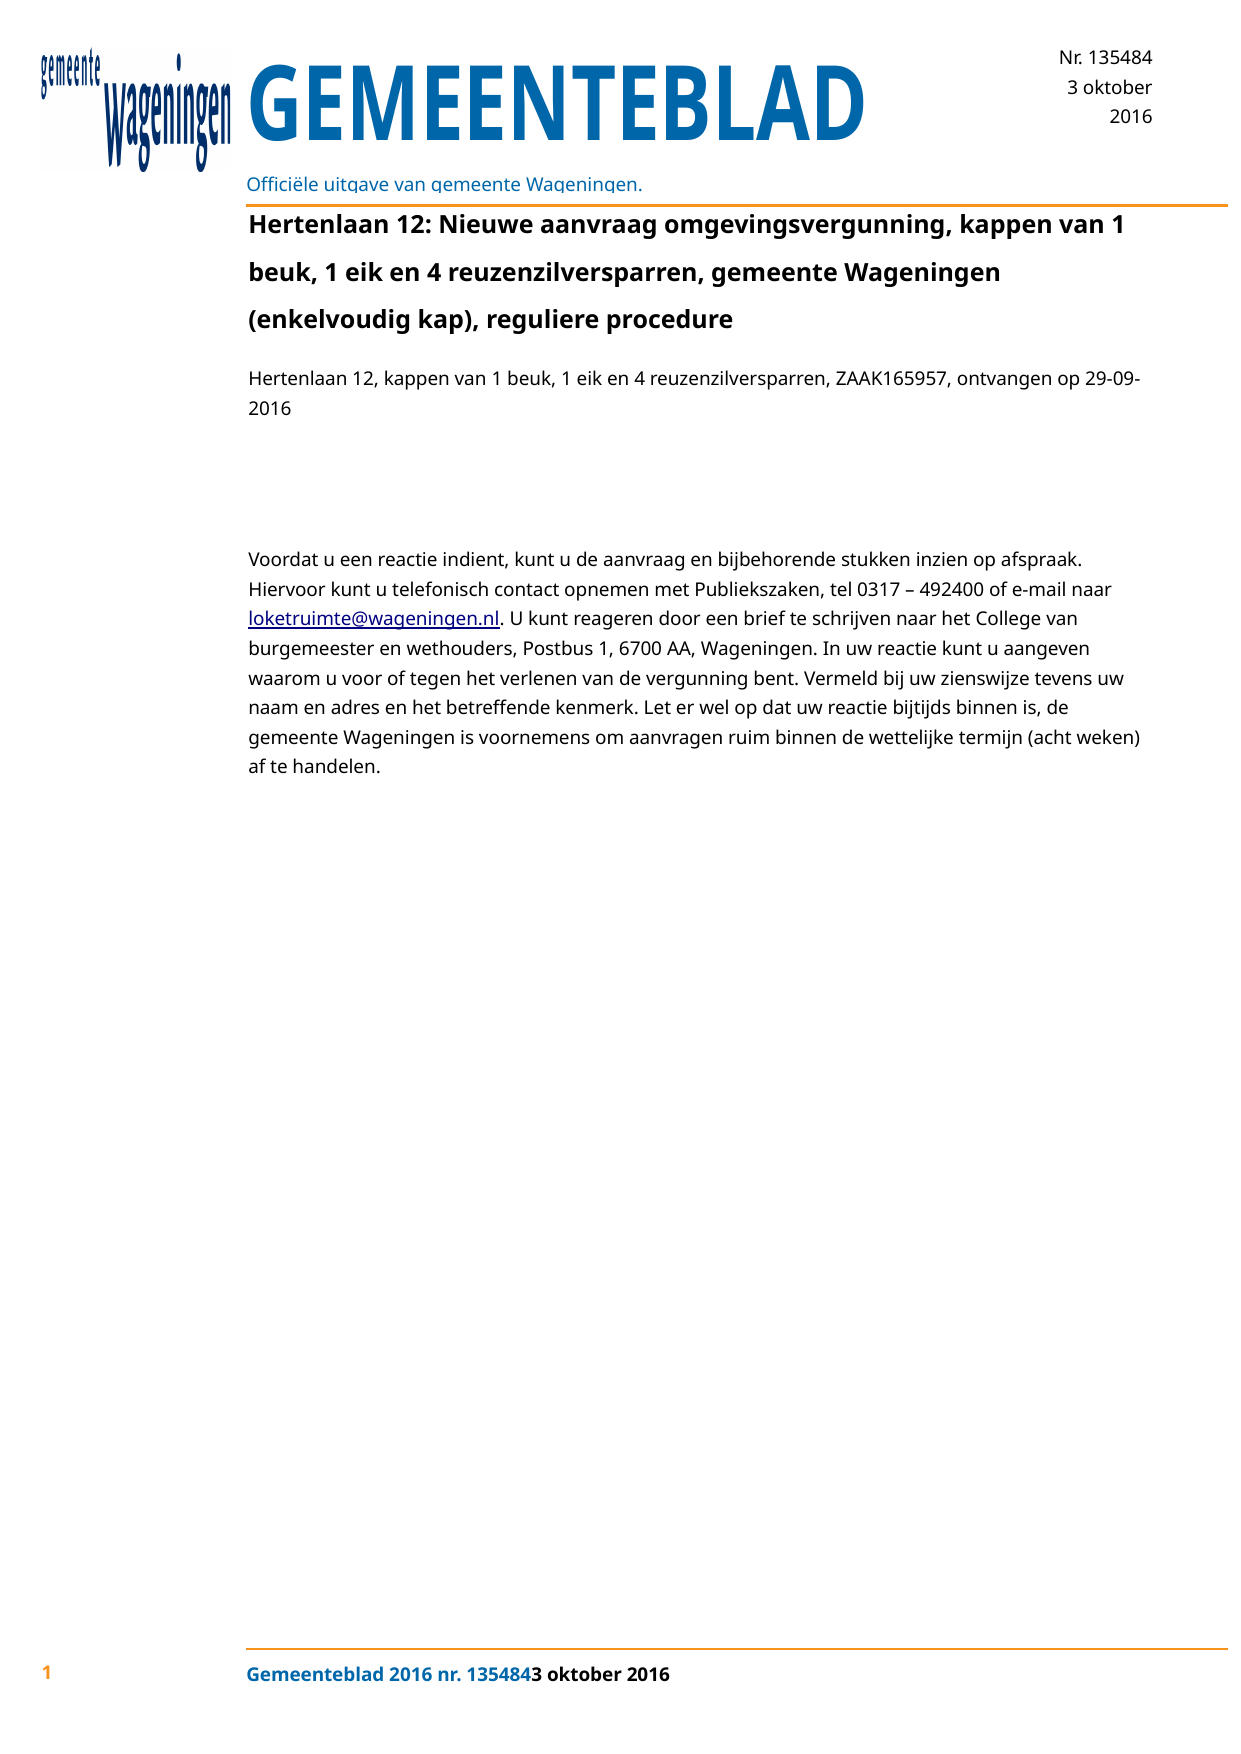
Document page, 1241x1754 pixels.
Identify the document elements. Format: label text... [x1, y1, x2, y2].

picture [41, 47, 231, 172]
text Hertenlaan 12, kappen van 1 beuk, 1 eik en 4 reuzenzilversparren, ZAAK165957, ontvangen op 29-09-2016 [248, 366, 1152, 421]
text Hertenlaan 12: Nieuwe aanvraag omgevingsvergunning, kappen van 1 beuk, 1 eik en 4 reuzenzilversparren, gemeente Wageningen (enkelvoudig kap), reguliere procedure [248, 207, 1152, 336]
text Voordat u een reactie indient, kunt u de aanvraag en bijbehorende stukken inzien op afspraak. Hiervoor kunt u telefonisch contact opnemen met Publiekszaken, tel 0317 – 492400 of e-mail naar loketruimte@wageningen.nl. U kunt reageren door een brief te schrijven naar het College van burgemeester en wethouders, Postbus 1, 6700 AA, Wageningen. In uw reactie kunt u aangeven waarom u voor of tegen het verlenen van de vergunning bent. Vermeld bij uw zienswijze tevens uw naam en adres en het betreffende kenmerk. Let er wel op dat uw reactie bijtijds binnen is, de gemeente Wageningen is voornemens om aanvragen ruim binnen de wettelijke termijn (acht weken) af te handelen. [248, 546, 1152, 779]
